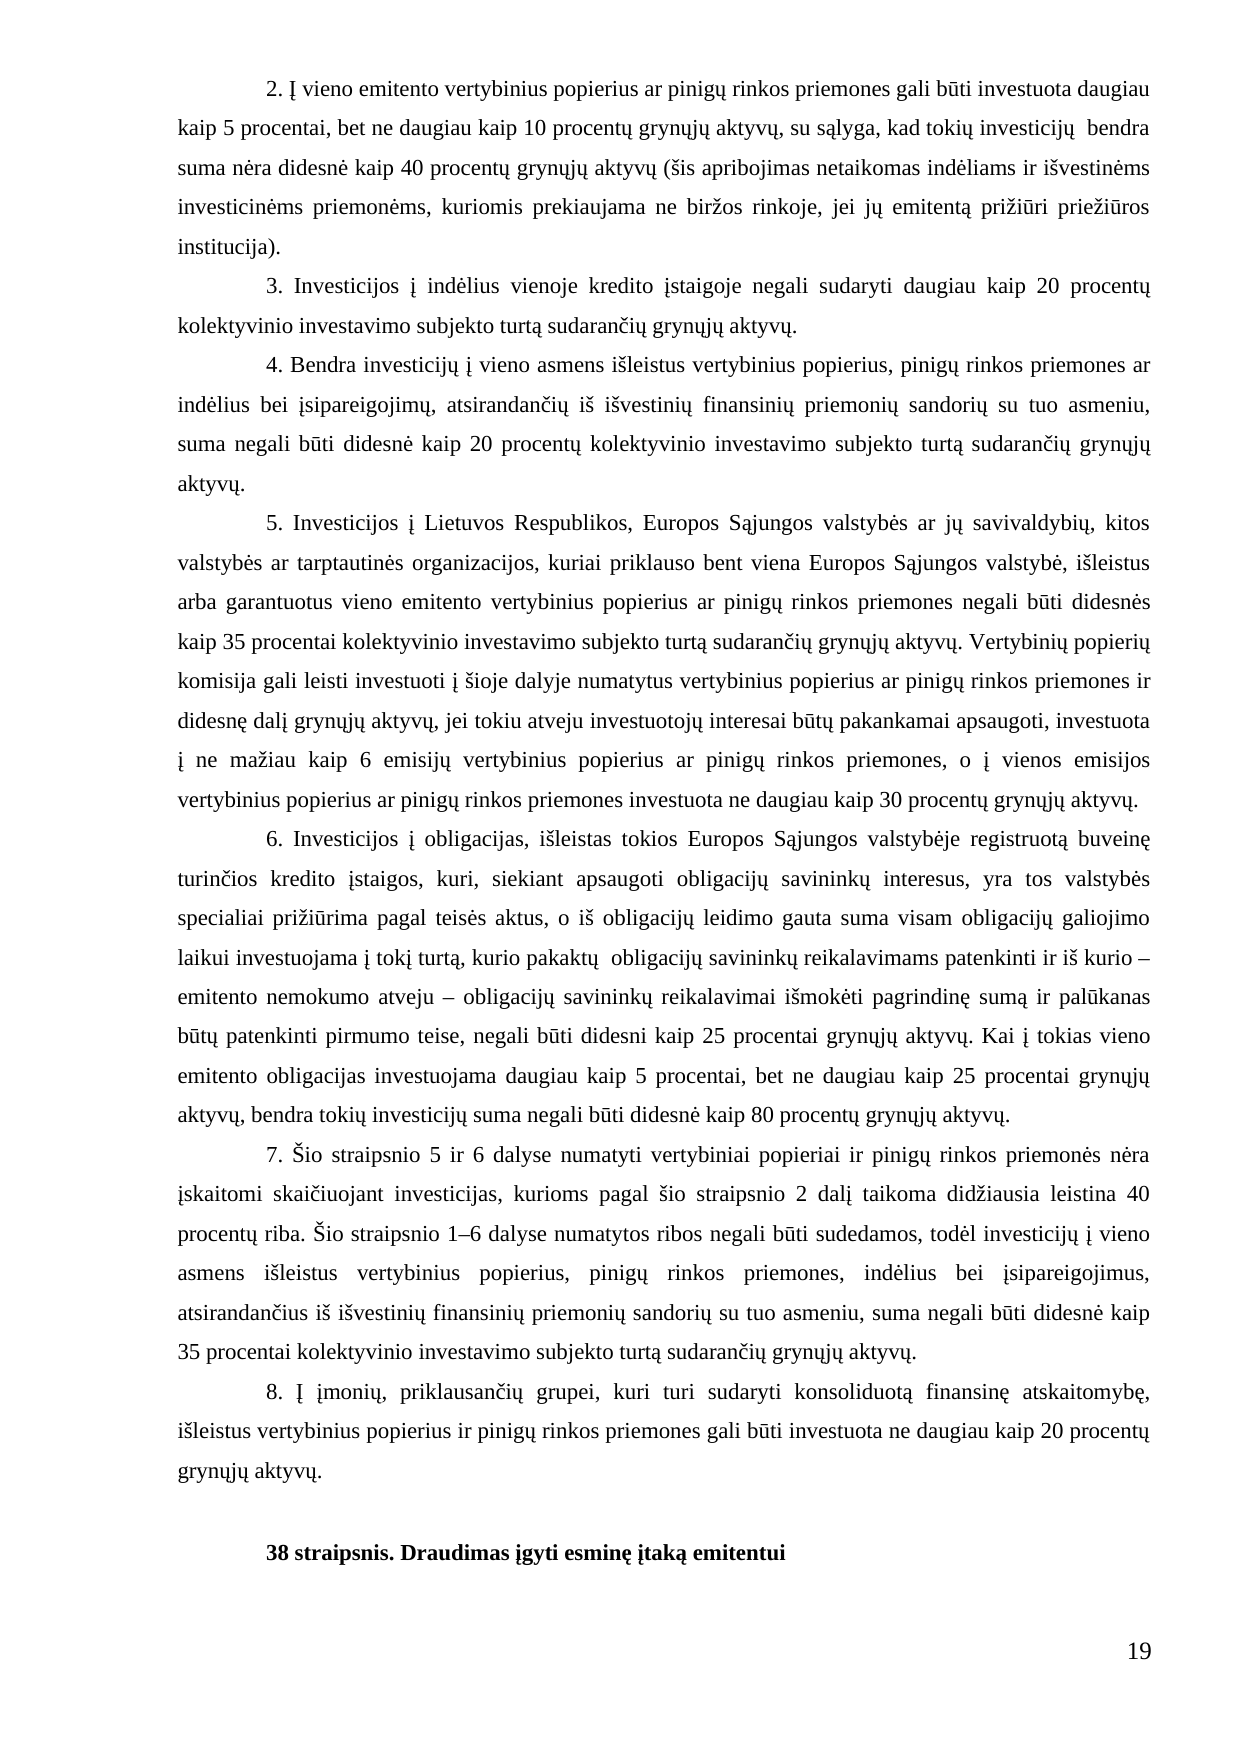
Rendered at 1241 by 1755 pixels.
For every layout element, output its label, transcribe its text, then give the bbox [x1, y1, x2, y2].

text 5. Investicijos į Lietuvos Respublikos, Europos Sąjungos valstybės ar jų savivaldybių, kitos valstybės ar tarptautinės organizacijos, kuriai priklauso bent viena Europos Sąjungos valstybė, išleistus arba garantuotus vieno emitento vertybinius popierius ar pinigų rinkos priemones negali būti didesnės kaip 35 procentai kolektyvinio investavimo subjekto turtą sudarančių grynųjų aktyvų. Vertybinių popierių komisija gali leisti investuoti į šioje dalyje numatytus vertybinius popierius ar pinigų rinkos priemones ir didesnę dalį grynųjų aktyvų, jei tokiu atveju investuotojų interesai būtų pakankamai apsaugoti, investuota į ne mažiau kaip 6 emisijų vertybinius popierius ar pinigų rinkos priemones, o į vienos emisijos vertybinius popierius ar pinigų rinkos priemones investuota ne daugiau kaip 30 procentų grynųjų aktyvų. [177, 509, 1152, 812]
text 4. Bendra investicijų į vieno asmens išleistus vertybinius popierius, pinigų rinkos priemones ar indėlius bei įsipareigojimų, atsirandančių iš išvestinių finansinių priemonių sandorių su tuo asmeniu, suma negali būti didesnė kaip 20 procentų kolektyvinio investavimo subjekto turtą sudarančių grynųjų aktyvų. [177, 351, 1152, 496]
text 38 straipsnis. Draudimas įgyti esminę įtaką emitentui [266, 1539, 1152, 1566]
text 8. Į įmonių, priklausančių grupei, kuri turi sudaryti konsoliduotą finansinę atskaitomybę, išleistus vertybinius popierius ir pinigų rinkos priemones gali būti investuota ne daugiau kaip 20 procentų grynųjų aktyvų. [177, 1378, 1152, 1483]
text 7. Šio straipsnio 5 ir 6 dalyse numatyti vertybiniai popieriai ir pinigų rinkos priemonės nėra įskaitomi skaičiuojant investicijas, kurioms pagal šio straipsnio 2 dalį taikoma didžiausia leistina 40 procentų riba. Šio straipsnio 1–6 dalyse numatytos ribos negali būti sudedamos, todėl investicijų į vieno asmens išleistus vertybinius popierius, pinigų rinkos priemones, indėlius bei įsipareigojimus, atsirandančius iš išvestinių finansinių priemonių sandorių su tuo asmeniu, suma negali būti didesnė kaip 35 procentai kolektyvinio investavimo subjekto turtą sudarančių grynųjų aktyvų. [177, 1141, 1152, 1365]
text 3. Investicijos į indėlius vienoje kredito įstaigoje negali sudaryti daugiau kaip 20 procentų kolektyvinio investavimo subjekto turtą sudarančių grynųjų aktyvų. [177, 272, 1152, 338]
text 6. Investicijos į obligacijas, išleistas tokios Europos Sąjungos valstybėje registruotą buveinę turinčios kredito įstaigos, kuri, siekiant apsaugoti obligacijų savininkų interesus, yra tos valstybės specialiai prižiūrima pagal teisės aktus, o iš obligacijų leidimo gauta suma visam obligacijų galiojimo laikui investuojama į tokį turtą, kurio pakaktų obligacijų savininkų reikalavimams patenkinti ir iš kurio – emitento nemokumo atveju – obligacijų savininkų reikalavimai išmokėti pagrindinę sumą ir palūkanas būtų patenkinti pirmumo teise, negali būti didesni kaip 25 procentai grynųjų aktyvų. Kai į tokias vieno emitento obligacijas investuojama daugiau kaip 5 procentai, bet ne daugiau kaip 25 procentai grynųjų aktyvų, bendra tokių investicijų suma negali būti didesnė kaip 80 procentų grynųjų aktyvų. [177, 825, 1152, 1128]
text 2. Į vieno emitento vertybinius popierius ar pinigų rinkos priemones gali būti investuota daugiau kaip 5 procentai, bet ne daugiau kaip 10 procentų grynųjų aktyvų, su sąlyga, kad tokių investicijų bendra suma nėra didesnė kaip 40 procentų grynųjų aktyvų (šis apribojimas netaikomas indėliams ir išvestinėms investicinėms priemonėms, kuriomis prekiaujama ne biržos rinkoje, jei jų emitentą prižiūri priežiūros institucija). [177, 75, 1152, 259]
